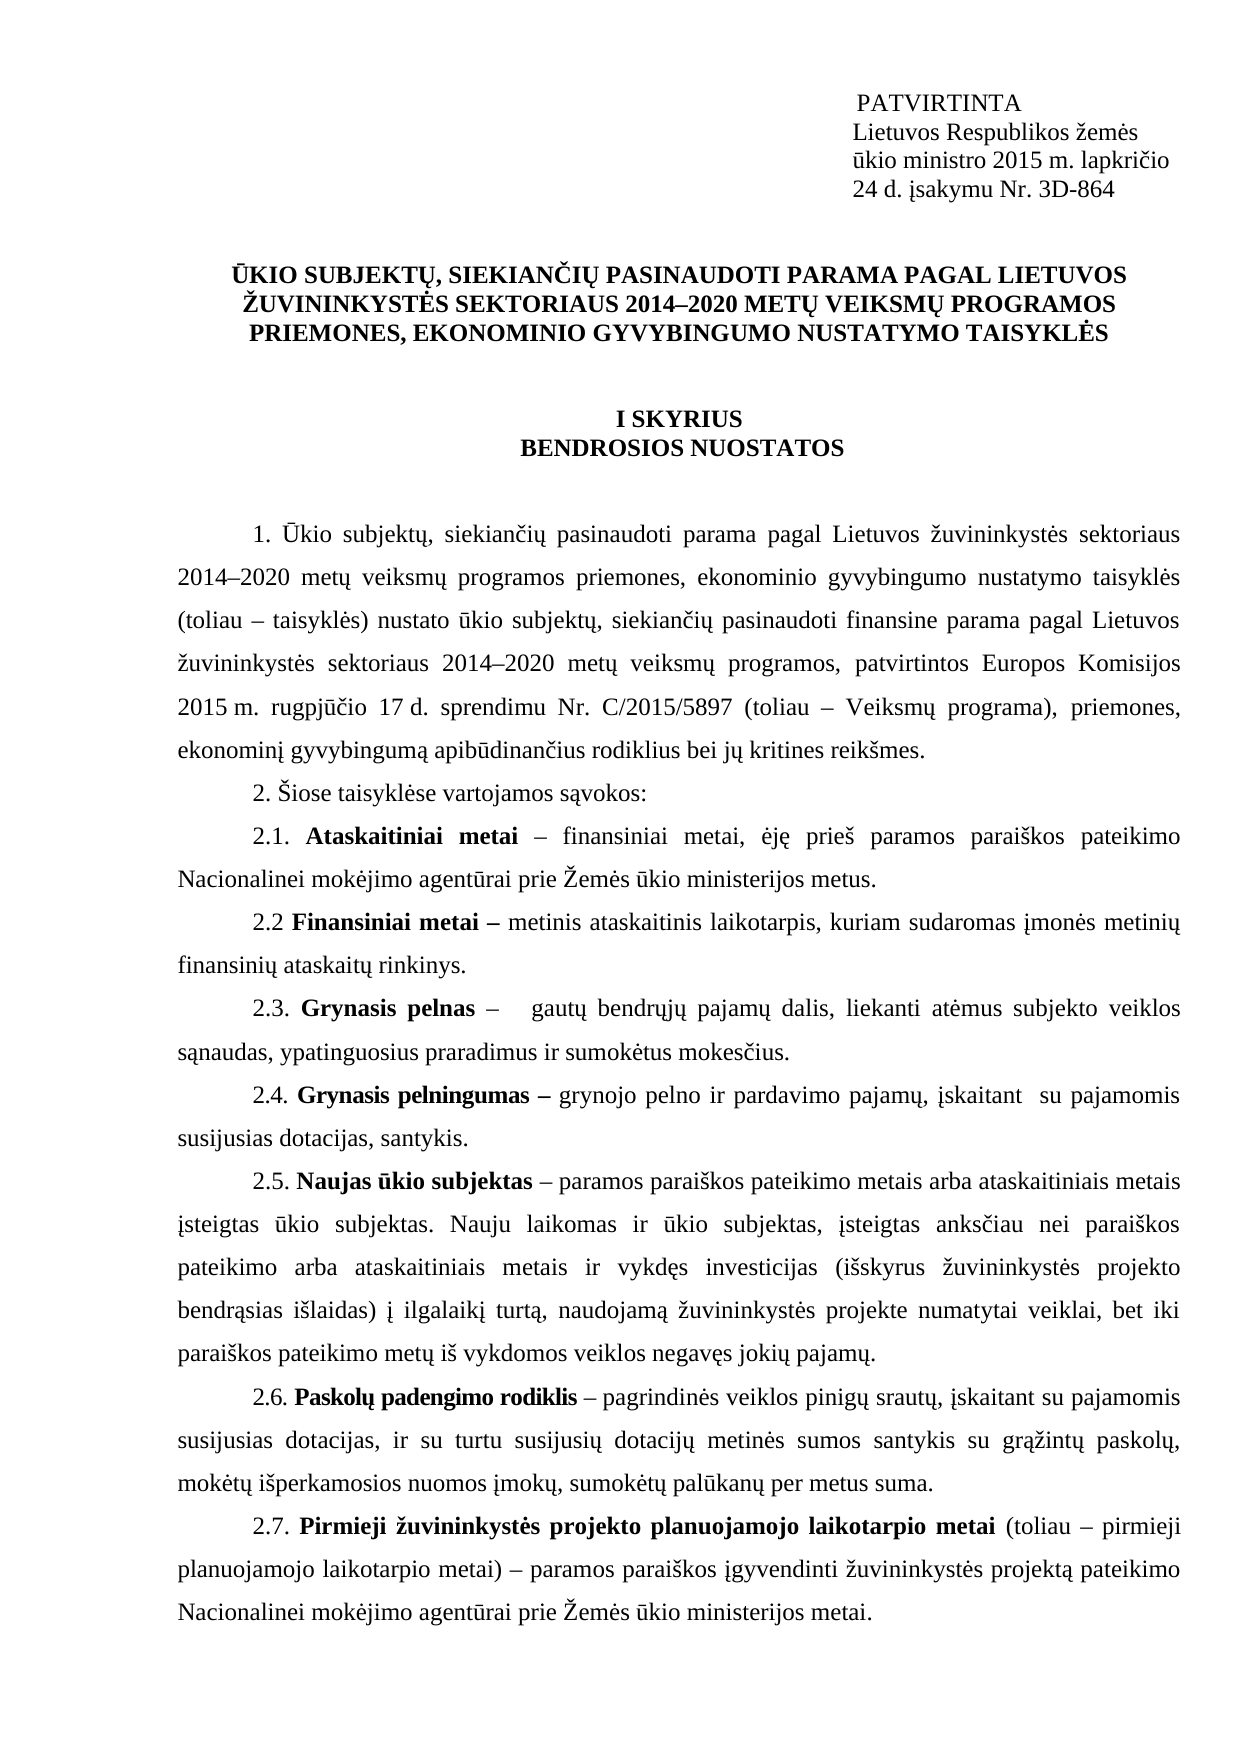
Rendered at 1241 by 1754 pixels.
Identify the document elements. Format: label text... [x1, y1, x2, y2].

text 2.7. Pirmieji žuvininkystės projekto planuojamojo laikotarpio metai (toliau – pirmieji planuojamojo laikotarpio metai) – paramos paraiškos įgyvendinti žuvininkystės projektą pateikimo Nacionalinei mokėjimo agentūrai prie Žemės ūkio ministerijos metai. [177, 1511, 1181, 1626]
text 2.2 Finansiniai metai – metinis ataskaitinis laikotarpis, kuriam sudaromas įmonės metinių finansinių ataskaitų rinkinys. [177, 907, 1181, 979]
text PATVIRTINTA [177, 88, 1181, 117]
text BENDROSIOS NUOSTATOS [177, 433, 1181, 462]
text 2.6. Paskolų padengimo rodiklis – pagrindinės veiklos pinigų srautų, įskaitant su pajamomis susijusias dotacijas, ir su turtu susijusių dotacijų metinės sumos santykis su grąžintų paskolų, mokėtų išperkamosios nuomos įmokų, sumokėtų palūkanų per metus suma. [177, 1382, 1181, 1497]
text I SKYRIUS [177, 404, 1181, 433]
text Lietuvos Respublikos žemės ūkio ministro 2015 m. lapkričio 24 d. įsakymu Nr. 3D-864 [852, 117, 1181, 203]
text 2. Šiose taisyklėse vartojamos sąvokos: [177, 778, 1181, 807]
text 2.4. Grynasis pelningumas – grynojo pelno ir pardavimo pajamų, įskaitant su pajamomis susijusias dotacijas, santykis. [177, 1080, 1181, 1152]
text 2.3. Grynasis pelnas – gautų bendrųjų pajamų dalis, liekanti atėmus subjekto veiklos sąnaudas, ypatinguosius praradimus ir sumokėtus mokesčius. [177, 993, 1181, 1065]
text 2.1. Ataskaitiniai metai – finansiniai metai, ėję prieš paramos paraiškos pateikimo Nacionalinei mokėjimo agentūrai prie Žemės ūkio ministerijos metus. [177, 821, 1181, 893]
text ŪKIO SUBJEKTŲ, SIEKIANČIŲ PASINAUDOTI PARAMA PAGAL LIETUVOS ŽUVININKYSTĖS SEKTORIAUS 2014–2020 METŲ VEIKSMŲ PROGRAMOS PRIEMONES, EKONOMINIO GYVYBINGUMO NUSTATYMO TAISYKLĖS [177, 260, 1181, 347]
text 2.5. Naujas ūkio subjektas – paramos paraiškos pateikimo metais arba ataskaitiniais metais įsteigtas ūkio subjektas. Nauju laikomas ir ūkio subjektas, įsteigtas anksčiau nei paraiškos pateikimo arba ataskaitiniais metais ir vykdęs investicijas (išskyrus žuvininkystės projekto bendrąsias išlaidas) į ilgalaikį turtą, naudojamą žuvininkystės projekte numatytai veiklai, bet iki paraiškos pateikimo metų iš vykdomos veiklos negavęs jokių pajamų. [177, 1166, 1181, 1367]
text 1. Ūkio subjektų, siekiančių pasinaudoti parama pagal Lietuvos žuvininkystės sektoriaus 2014–2020 metų veiksmų programos priemones, ekonominio gyvybingumo nustatymo taisyklės (toliau – taisyklės) nustato ūkio subjektų, siekiančių pasinaudoti finansine parama pagal Lietuvos žuvininkystės sektoriaus 2014–2020 metų veiksmų programos, patvirtintos Europos Komisijos 2015 m. rugpjūčio 17 d. sprendimu Nr. C/2015/5897 (toliau – Veiksmų programa), priemones, ekonominį gyvybingumą apibūdinančius rodiklius bei jų kritines reikšmes. [177, 519, 1181, 763]
